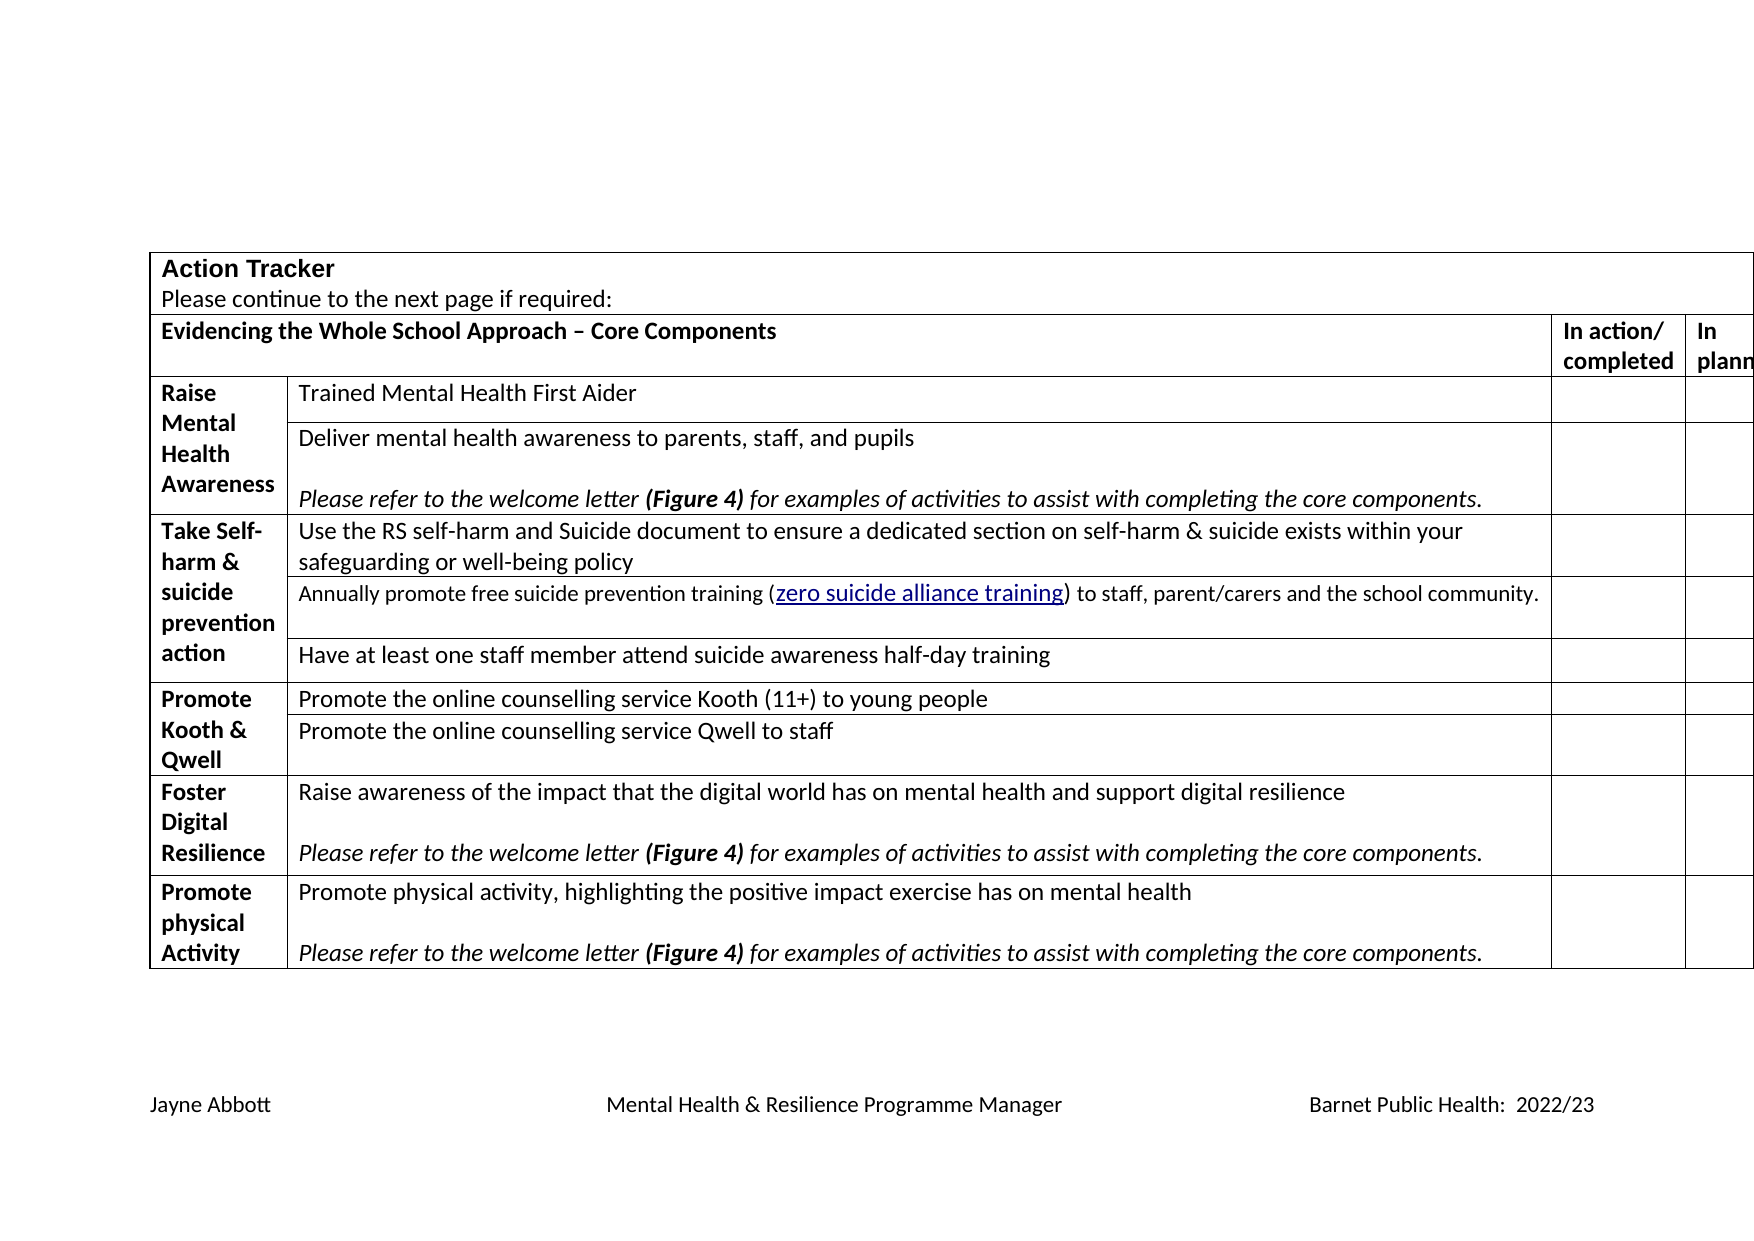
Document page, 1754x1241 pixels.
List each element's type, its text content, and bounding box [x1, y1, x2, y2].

table_cell [1552, 423, 1685, 514]
table_cell Raise Mental Health Awareness [151, 377, 287, 514]
table_cell Trained Mental Health First Aider [288, 377, 1551, 422]
table_cell [1686, 639, 1753, 682]
table_cell Promote the online counselling service Qwell to staff [288, 715, 1551, 775]
table_cell Have at least one staff member attend suicide awareness half-day training [288, 639, 1551, 682]
table_cell [1552, 683, 1685, 714]
table_cell [1552, 876, 1685, 968]
table_cell In planning [1686, 315, 1753, 376]
table_cell [1686, 683, 1753, 714]
table_cell Promote Kooth & Qwell [151, 683, 287, 775]
table_cell Raise awareness of the impact that the digital world has on mental health and support digital resilience Please refer to the welcome letter (Figure 4) for examples of activities to assist with completing the core components. [288, 776, 1551, 875]
table_cell [1686, 876, 1753, 968]
table_cell [1552, 515, 1685, 576]
table_cell In action/ completed [1552, 315, 1685, 376]
table_cell Annually promote free suicide prevention training (zero suicide alliance training) to staff, parent/carers and the school community. [288, 577, 1551, 638]
table_cell [1552, 377, 1685, 422]
table_cell [1552, 776, 1685, 875]
table_cell [1686, 776, 1753, 875]
table_cell [1552, 715, 1685, 775]
table_cell Foster Digital Resilience [151, 776, 287, 875]
table_cell [1686, 423, 1753, 514]
table_cell Promote physical activity, highlighting the positive impact exercise has on mental health Please refer to the welcome letter (Figure 4) for examples of activities to assist with completing the core components. [288, 876, 1551, 968]
table_cell Use the RS self-harm and Suicide document to ensure a dedicated section on self-harm & suicide exists within your safeguarding or well-being policy [288, 515, 1551, 576]
table_cell [1552, 639, 1685, 682]
table_cell [1686, 377, 1753, 422]
table_header Action Tracker Please continue to the next page if required: [151, 253, 1753, 314]
table_cell [1686, 715, 1753, 775]
table_cell Deliver mental health awareness to parents, staff, and pupils Please refer to the welcome letter (Figure 4) for examples of activities to assist with completing the core components. [288, 423, 1551, 514]
table_cell Take Self-harm & suicide prevention action [151, 515, 287, 682]
table_cell [1686, 577, 1753, 638]
table_cell Evidencing the Whole School Approach – Core Components [151, 315, 1551, 376]
table_cell [1552, 577, 1685, 638]
table_cell Promote physical Activity [151, 876, 287, 968]
table_cell [1686, 515, 1753, 576]
table_cell Promote the online counselling service Kooth (11+) to young people [288, 683, 1551, 714]
